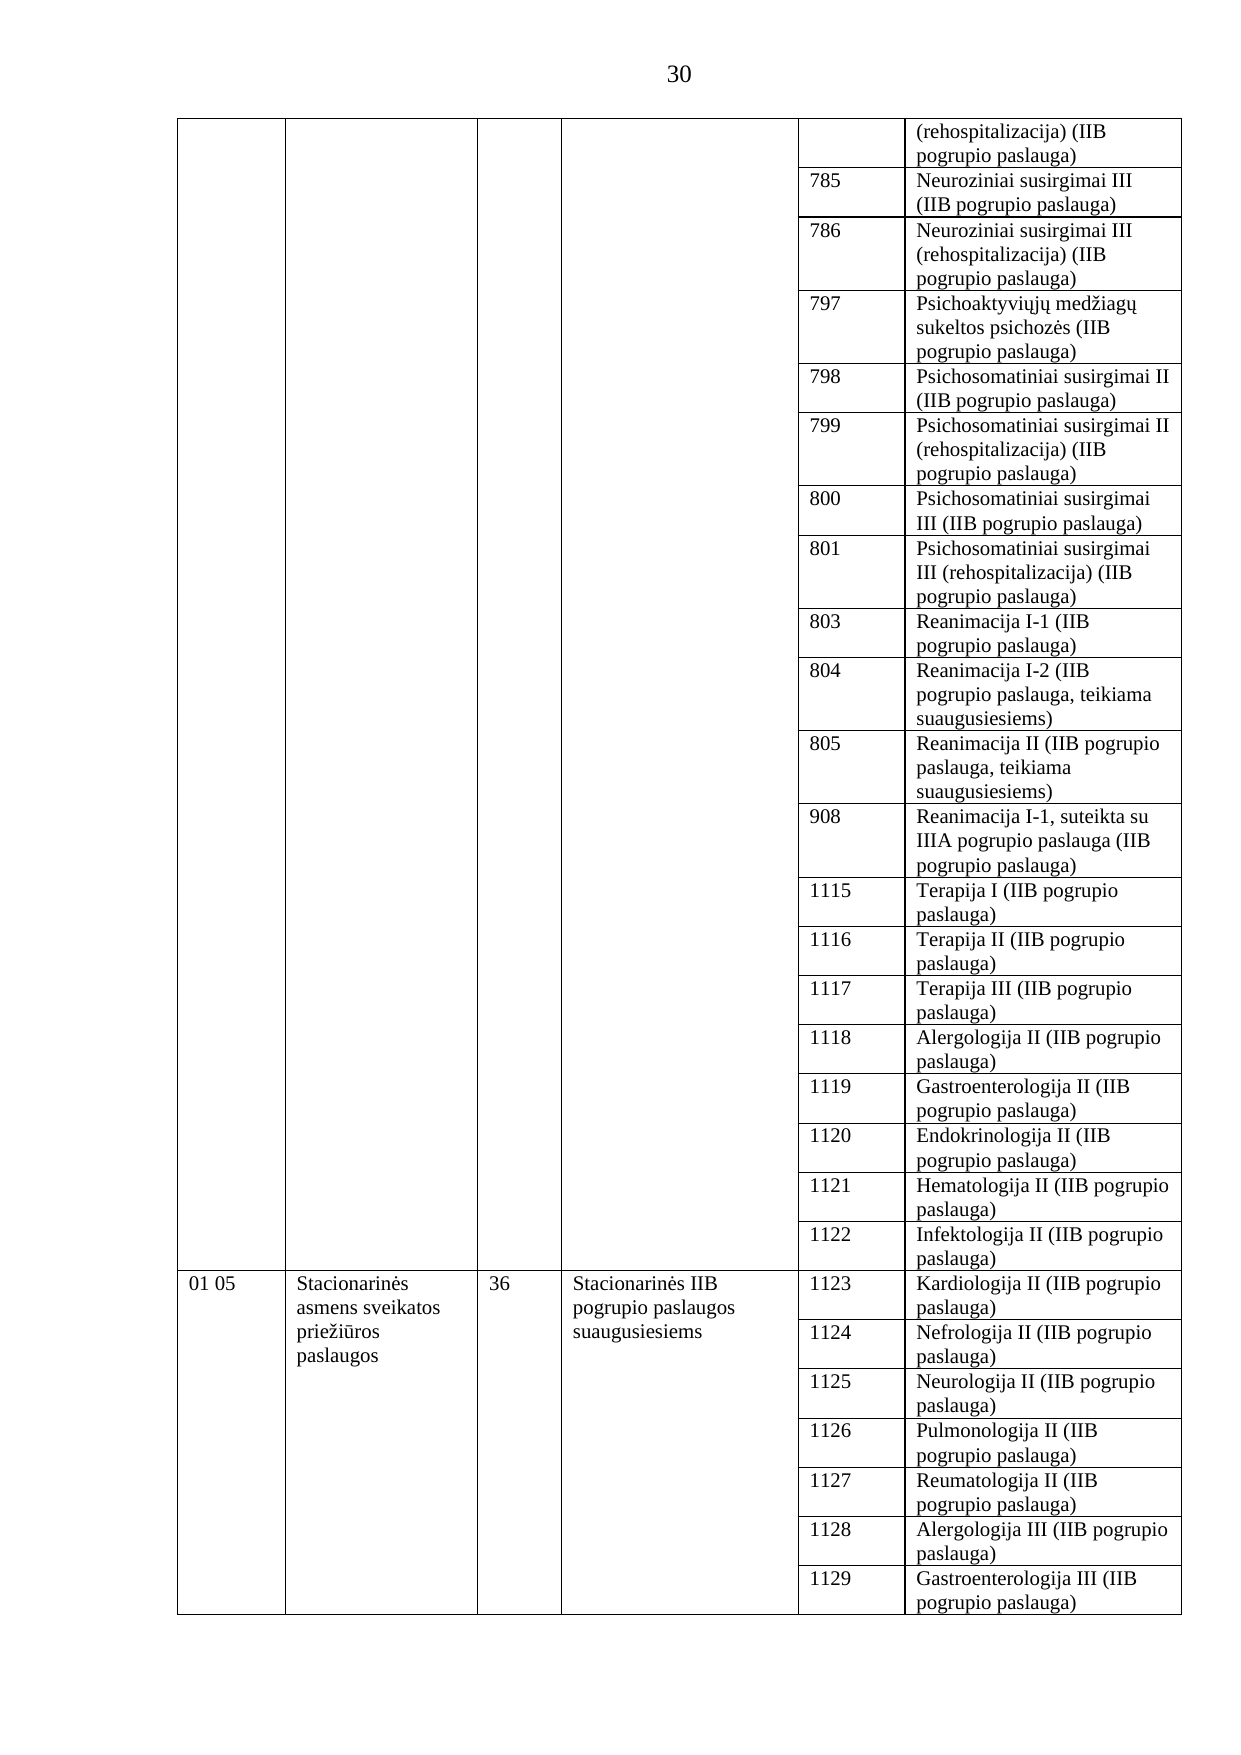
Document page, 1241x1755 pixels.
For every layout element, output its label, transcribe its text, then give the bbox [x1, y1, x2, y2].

table_cell 805 [799, 731, 904, 803]
table_cell Hematologija II (IIB pogrupio paslauga) [906, 1173, 1181, 1221]
table_cell Alergologija III (IIB pogrupio paslauga) [906, 1517, 1181, 1565]
table_cell Neurologija II (IIB pogrupio paslauga) [906, 1369, 1181, 1417]
table_cell Terapija I (IIB pogrupio paslauga) [906, 878, 1181, 926]
table_cell 786 [799, 218, 904, 290]
table_cell Psichosomatiniai susirgimai III (IIB pogrupio paslauga) [906, 486, 1181, 534]
table_cell Psichosomatiniai susirgimai III (rehospitalizacija) (IIB pogrupio paslauga) [906, 536, 1181, 608]
table_cell 1124 [799, 1320, 904, 1368]
table_cell 1123 [799, 1271, 904, 1319]
table_cell Reanimacija I-1 (IIB pogrupio paslauga) [906, 609, 1181, 657]
table_cell 803 [799, 609, 904, 657]
table_cell 1119 [799, 1074, 904, 1122]
table_cell Reanimacija I-2 (IIB pogrupio paslauga, teikiama suaugusiesiems) [906, 658, 1181, 730]
table_cell 1125 [799, 1369, 904, 1417]
table_cell [478, 119, 561, 1270]
table_cell 1129 [799, 1566, 904, 1614]
table_cell Psichosomatiniai susirgimai II (IIB pogrupio paslauga) [906, 364, 1181, 412]
table_cell 1126 [799, 1419, 904, 1467]
table_cell 798 [799, 364, 904, 412]
table_cell Psichoaktyviųjų medžiagų sukeltos psichozės (IIB pogrupio paslauga) [906, 291, 1181, 363]
table_cell 01 05 [178, 1271, 285, 1614]
table_cell Alergologija II (IIB pogrupio paslauga) [906, 1025, 1181, 1073]
table_cell Terapija III (IIB pogrupio paslauga) [906, 976, 1181, 1024]
table_cell [178, 119, 285, 1270]
table_cell Nefrologija II (IIB pogrupio paslauga) [906, 1320, 1181, 1368]
table_cell 1127 [799, 1468, 904, 1516]
table_cell Reanimacija I-1, suteikta su IIIA pogrupio paslauga (IIB pogrupio paslauga) [906, 804, 1181, 877]
table_cell 797 [799, 291, 904, 363]
table_cell Stacionarinės asmens sveikatos priežiūros paslaugos [286, 1271, 477, 1614]
table_cell 1117 [799, 976, 904, 1024]
table_cell 1118 [799, 1025, 904, 1073]
table_cell 785 [799, 168, 904, 216]
table_cell Psichosomatiniai susirgimai II (rehospitalizacija) (IIB pogrupio paslauga) [906, 413, 1181, 485]
table_cell 799 [799, 413, 904, 485]
table_cell (rehospitalizacija) (IIB pogrupio paslauga) [906, 119, 1181, 167]
table_cell 1116 [799, 927, 904, 975]
table_cell [562, 119, 798, 1270]
table_cell Endokrinologija II (IIB pogrupio paslauga) [906, 1124, 1181, 1172]
table_cell 1120 [799, 1124, 904, 1172]
table_cell 1128 [799, 1517, 904, 1565]
table_cell Neuroziniai susirgimai III (rehospitalizacija) (IIB pogrupio paslauga) [906, 218, 1181, 290]
table_cell 800 [799, 486, 904, 534]
table_cell Terapija II (IIB pogrupio paslauga) [906, 927, 1181, 975]
table_cell 801 [799, 536, 904, 608]
table_cell 36 [478, 1271, 561, 1614]
table_cell [286, 119, 477, 1270]
table_cell Infektologija II (IIB pogrupio paslauga) [906, 1222, 1181, 1270]
table_cell 1122 [799, 1222, 904, 1270]
table_cell 1121 [799, 1173, 904, 1221]
table_cell Kardiologija II (IIB pogrupio paslauga) [906, 1271, 1181, 1319]
table_cell Reanimacija II (IIB pogrupio paslauga, teikiama suaugusiesiems) [906, 731, 1181, 803]
table_cell 1115 [799, 878, 904, 926]
table_cell [799, 119, 904, 167]
table_cell Gastroenterologija III (IIB pogrupio paslauga) [906, 1566, 1181, 1614]
table_cell 804 [799, 658, 904, 730]
table_cell Reumatologija II (IIB pogrupio paslauga) [906, 1468, 1181, 1516]
table_cell Stacionarinės IIB pogrupio paslaugos suaugusiesiems [562, 1271, 798, 1614]
table_cell Pulmonologija II (IIB pogrupio paslauga) [906, 1419, 1181, 1467]
table_cell Gastroenterologija II (IIB pogrupio paslauga) [906, 1074, 1181, 1122]
table_cell 908 [799, 804, 904, 877]
table_cell Neuroziniai susirgimai III (IIB pogrupio paslauga) [906, 168, 1181, 216]
